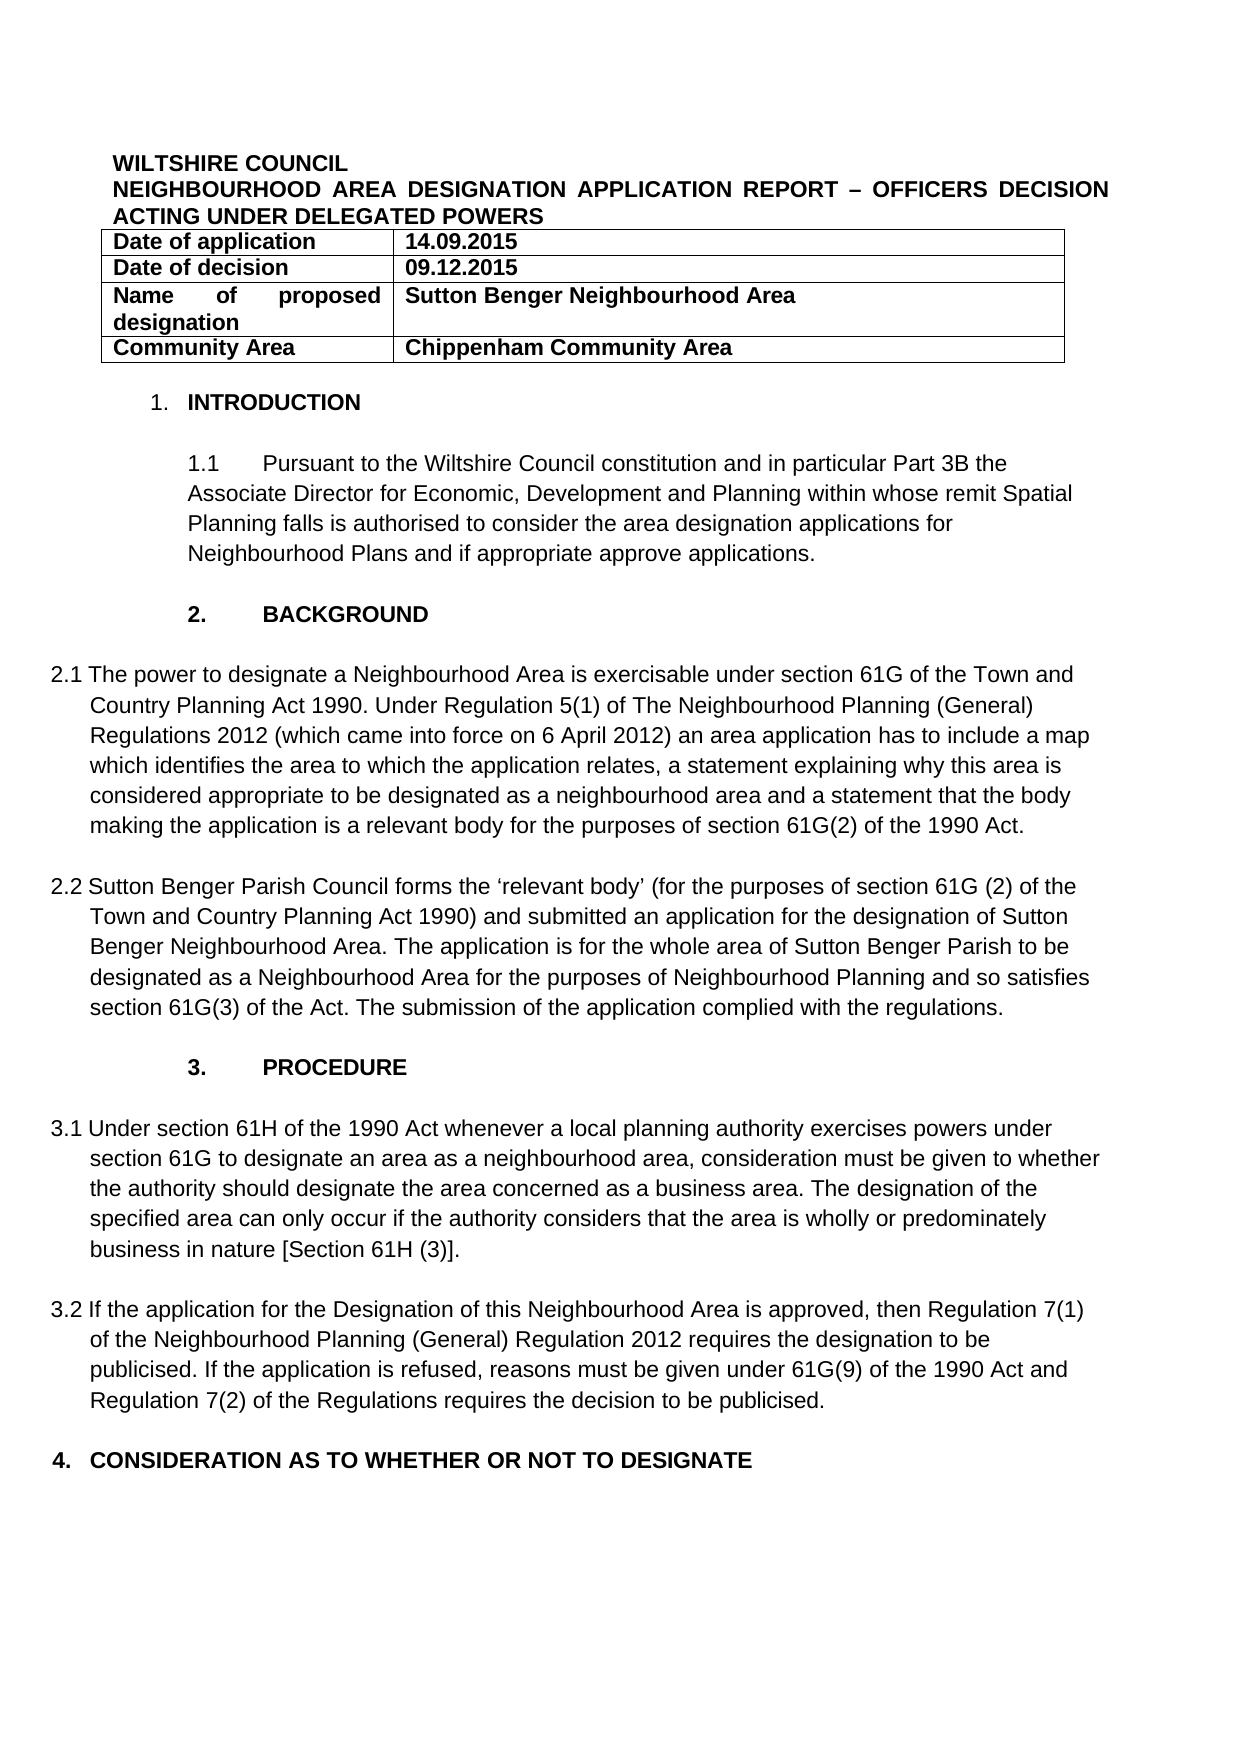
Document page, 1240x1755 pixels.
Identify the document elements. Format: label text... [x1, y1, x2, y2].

table_cell Name of proposed designation [102, 283, 393, 336]
table_cell Sutton Benger Neighbourhood Area [394, 283, 1064, 336]
table_header Date of application [102, 230, 393, 255]
subtitle CONSIDERATION AS TO WHETHER OR NOT TO DESIGNATE [52, 1447, 1131, 1474]
subtitle PROCEDURE [187, 1054, 1131, 1081]
list Sutton Benger Parish Council forms the ‘relevant body’ (for the purposes of section 61G (2) of the Town and Country Planning Act 1990) and submitted an application for the designation of Sutton Benger Neighbourhood Area. The application is for the whole area of Sutton Benger Parish to be designated as a Neighbourhood Area for the purposes of Neighbourhood Planning and so satisfies section 61G(3) of the Act. The submission of the application complied with the regulations. [50, 873, 1112, 1020]
list Pursuant to the Wiltshire Council constitution and in particular Part 3B the Associate Director for Economic, Development and Planning within whose remit Spatial Planning falls is authorised to consider the area designation applications for Neighbourhood Plans and if appropriate approve applications. [187, 450, 1110, 567]
text NEIGHBOURHOOD AREA DESIGNATION APPLICATION REPORT – OFFICERS DECISION ACTING UNDER DELEGATED POWERS [112, 176, 1131, 229]
table_header 14.09.2015 [394, 230, 1064, 255]
text WILTSHIRE COUNCIL [112, 150, 1131, 176]
list If the application for the Designation of this Neighbourhood Area is approved, then Regulation 7(1) of the Neighbourhood Planning (General) Regulation 2012 requires the designation to be publicised. If the application is refused, reasons must be given under 61G(9) of the 1990 Act and Regulation 7(2) of the Regulations requires the decision to be publicised. [50, 1296, 1095, 1413]
subtitle BACKGROUND [187, 601, 1131, 627]
table_cell Date of decision [102, 256, 393, 282]
table_cell Community Area [102, 337, 393, 362]
table_cell 09.12.2015 [394, 256, 1064, 282]
list The power to designate a Neighbourhood Area is exercisable under section 61G of the Town and Country Planning Act 1990. Under Regulation 5(1) of The Neighbourhood Planning (General) Regulations 2012 (which came into force on 6 April 2012) an area application has to include a map which identifies the area to which the application relates, a statement explaining why this area is considered appropriate to be designated as a neighbourhood area and a statement that the body making the application is a relevant body for the purposes of section 61G(2) of the 1990 Act. [50, 661, 1114, 839]
list INTRODUCTION [150, 389, 1131, 416]
table_cell Chippenham Community Area [394, 337, 1064, 362]
list Under section 61H of the 1990 Act whenever a local planning authority exercises powers under section 61G to designate an area as a neighbourhood area, consideration must be given to whether the authority should designate the area concerned as a business area. The designation of the specified area can only occur if the authority considers that the area is wholly or predominately business in nature [Section 61H (3)]. [50, 1115, 1109, 1262]
